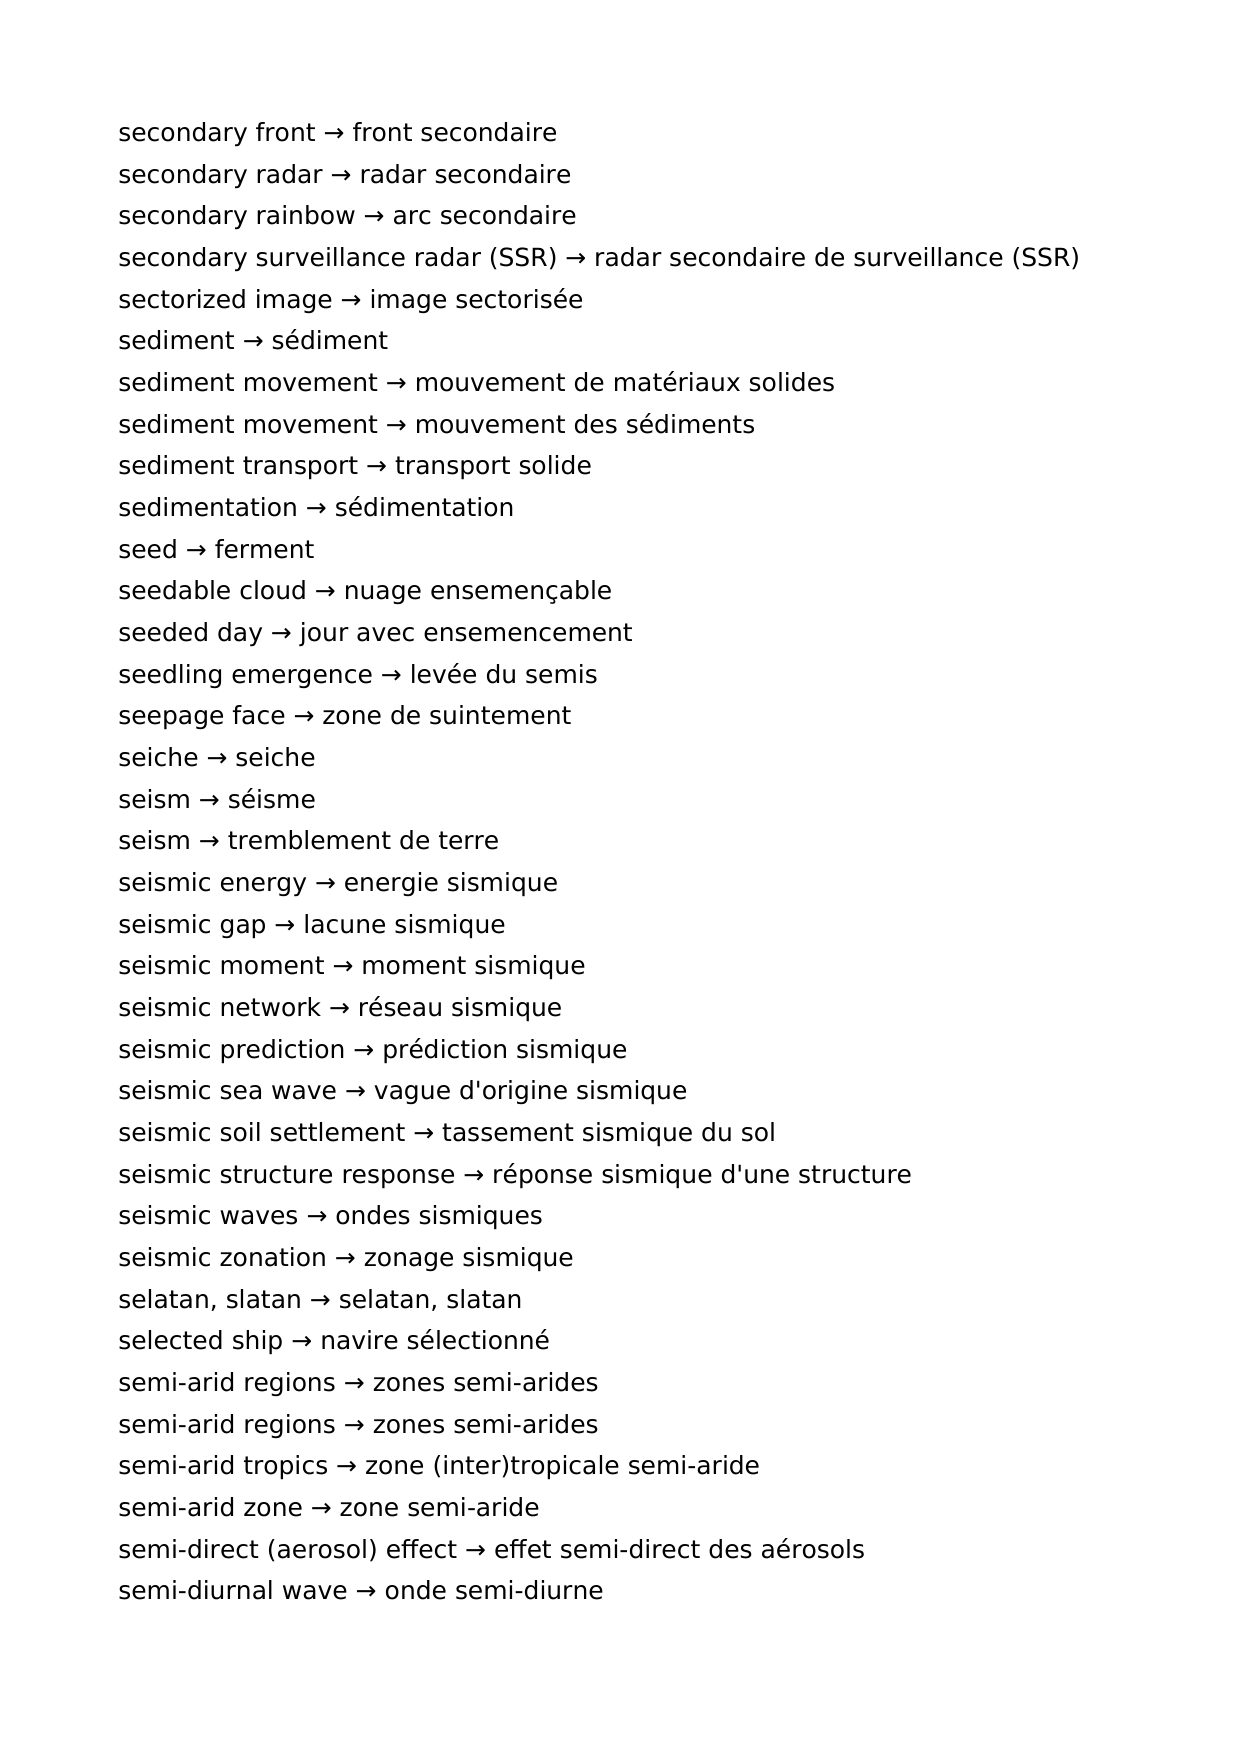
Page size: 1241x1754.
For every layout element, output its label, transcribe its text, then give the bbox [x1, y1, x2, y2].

text selected ship → navire sélectionné [118, 1326, 1122, 1356]
text seedling emergence → levée du semis [118, 660, 1122, 689]
text seism → tremblement de terre [118, 826, 1122, 856]
text seismic moment → moment sismique [118, 951, 1122, 981]
text secondary radar → radar secondaire [118, 160, 1122, 189]
text seiche → seiche [118, 743, 1122, 772]
text seismic sea wave → vague d'origine sismique [118, 1076, 1122, 1106]
text sediment movement → mouvement de matériaux solides [118, 368, 1122, 397]
text seeded day → jour avec ensemencement [118, 618, 1122, 647]
text selatan, slatan → selatan, slatan [118, 1285, 1122, 1314]
text semi-diurnal wave → onde semi-diurne [118, 1576, 1122, 1606]
text sectorized image → image sectorisée [118, 285, 1122, 314]
text secondary rainbow → arc secondaire [118, 201, 1122, 231]
text semi-arid regions → zones semi-arides [118, 1410, 1122, 1439]
text semi-arid zone → zone semi-aride [118, 1493, 1122, 1522]
text semi-arid regions → zones semi-arides [118, 1368, 1122, 1397]
text seepage face → zone de suintement [118, 701, 1122, 731]
text seed → ferment [118, 535, 1122, 564]
text seismic zonation → zonage sismique [118, 1243, 1122, 1272]
text sediment movement → mouvement des sédiments [118, 410, 1122, 439]
text seedable cloud → nuage ensemençable [118, 576, 1122, 606]
text sediment → sédiment [118, 326, 1122, 356]
text seismic prediction → prédiction sismique [118, 1035, 1122, 1064]
text seism → séisme [118, 785, 1122, 814]
text sediment transport → transport solide [118, 451, 1122, 481]
text secondary surveillance radar (SSR) → radar secondaire de surveillance (SSR) [118, 243, 1122, 272]
text secondary front → front secondaire [118, 118, 1122, 147]
text seismic energy → energie sismique [118, 868, 1122, 897]
text seismic soil settlement → tassement sismique du sol [118, 1118, 1122, 1147]
text sedimentation → sédimentation [118, 493, 1122, 522]
text seismic structure response → réponse sismique d'une structure [118, 1160, 1122, 1189]
text seismic network → réseau sismique [118, 993, 1122, 1022]
text seismic waves → ondes sismiques [118, 1201, 1122, 1231]
text semi-arid tropics → zone (inter)tropicale semi-aride [118, 1451, 1122, 1481]
text seismic gap → lacune sismique [118, 910, 1122, 939]
text semi-direct (aerosol) effect → effet semi-direct des aérosols [118, 1535, 1122, 1564]
